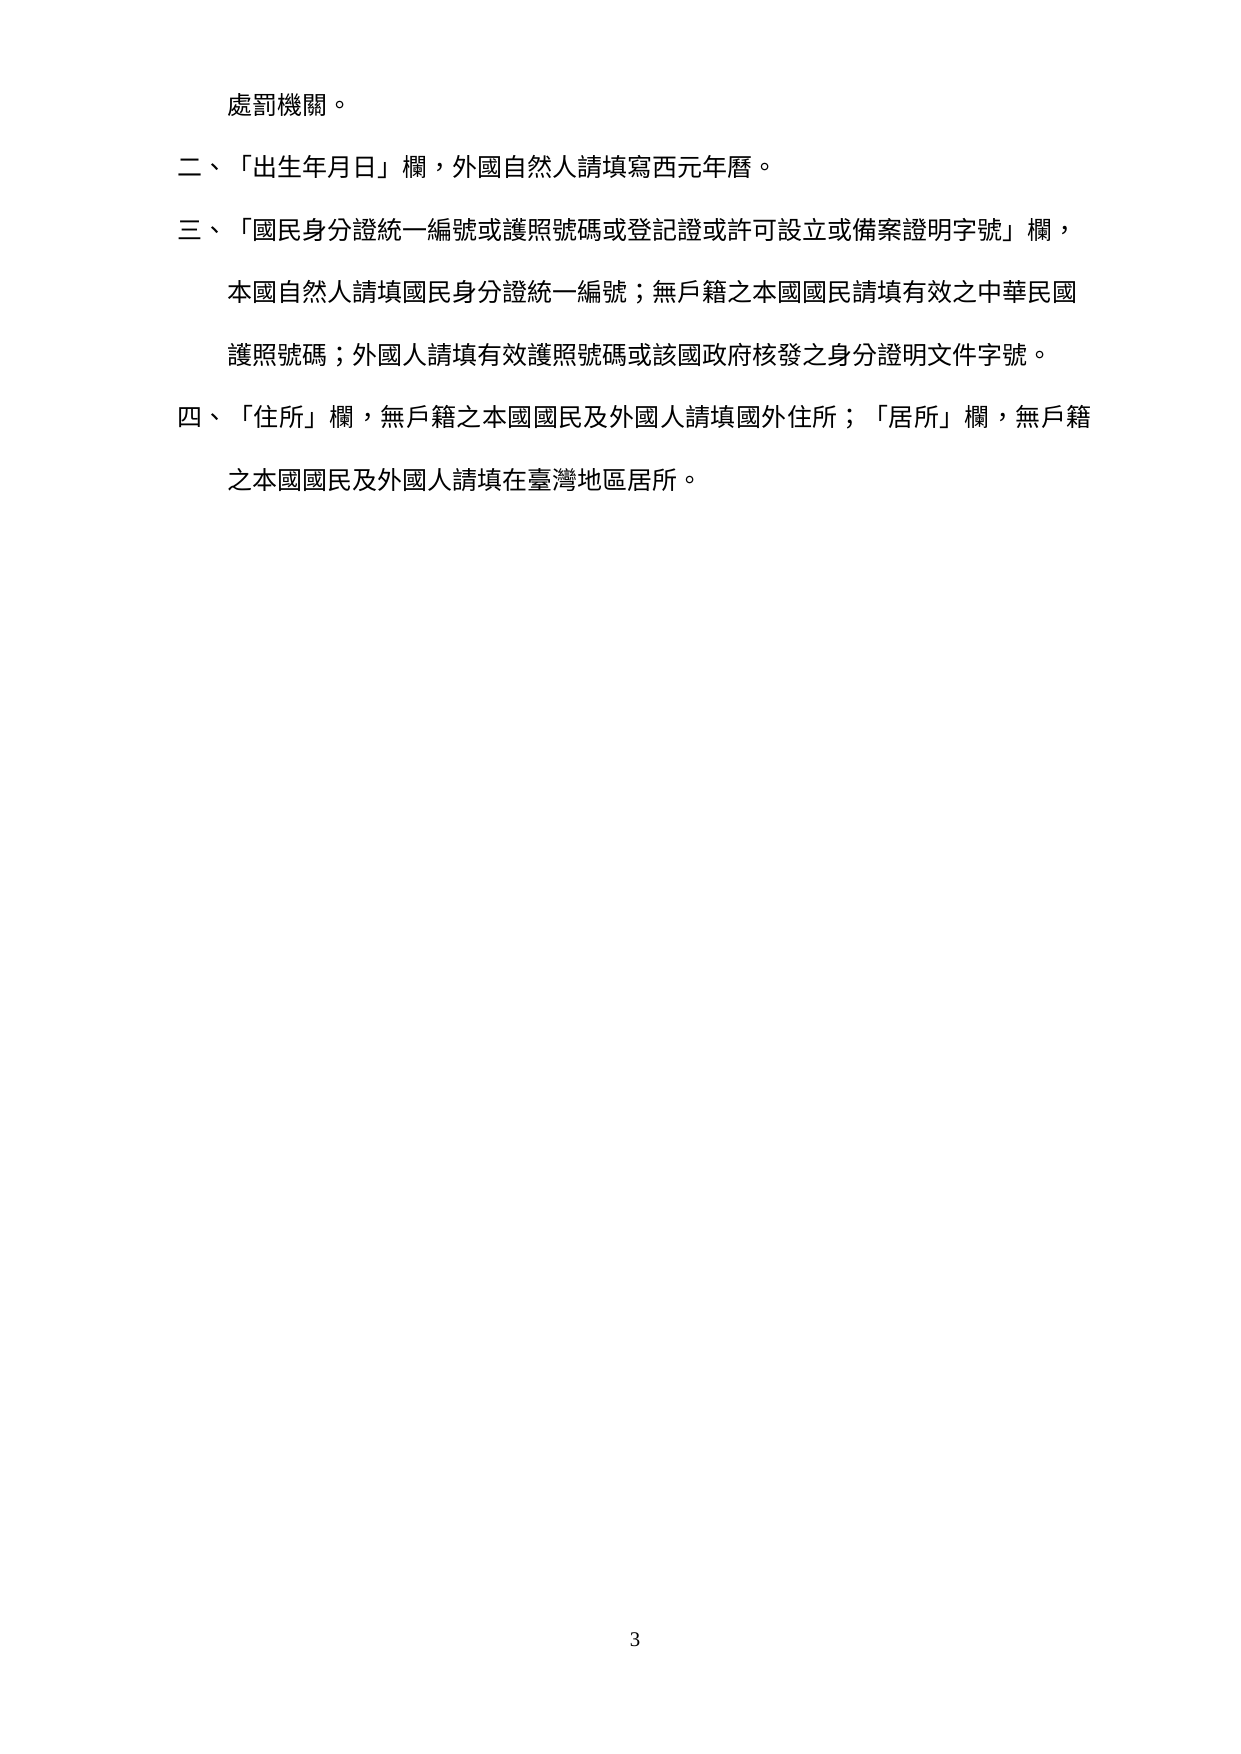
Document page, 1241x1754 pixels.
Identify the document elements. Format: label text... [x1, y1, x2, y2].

text 四、「住所」欄，無戶籍之本國國民及外國人請填國外住所；「居所」欄，無戶籍之本國國民及外國人請填在臺灣地區居所。 [177, 374, 1092, 499]
text 三、「國民身分證統一編號或護照號碼或登記證或許可設立或備案證明字號」欄，本國自然人請填國民身分證統一編號；無戶籍之本國國民請填有效之中華民國護照號碼；外國人請填有效護照號碼或該國政府核發之身分證明文件字號。 [177, 187, 1092, 374]
text 處罰機關。 [177, 62, 1092, 124]
text 二、「出生年月日」欄，外國自然人請填寫西元年曆。 [177, 124, 1092, 187]
